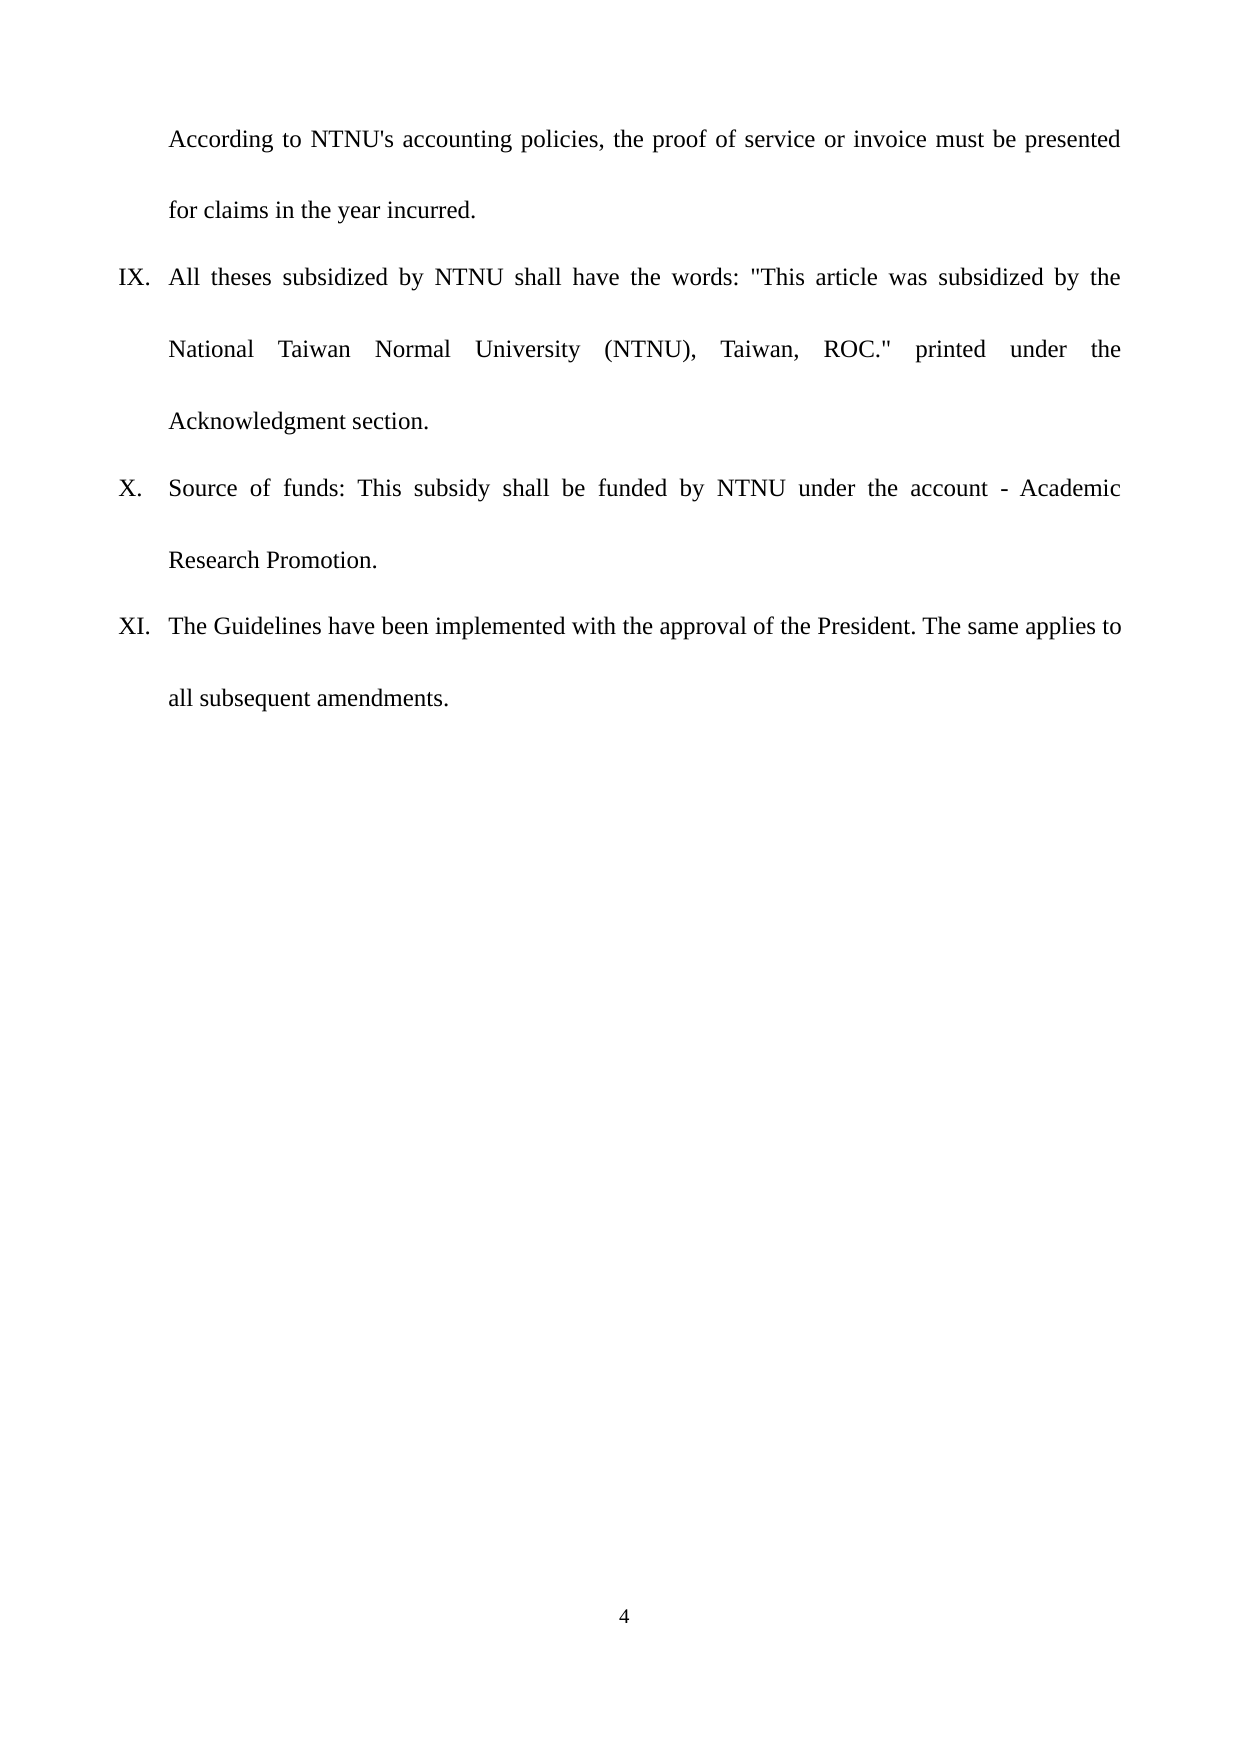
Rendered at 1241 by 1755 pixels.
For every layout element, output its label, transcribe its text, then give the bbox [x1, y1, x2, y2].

list The Guidelines have been implemented with the approval of the President. The same applies to all subsequent amendments. [118, 584, 1122, 718]
text According to NTNU's accounting policies, the proof of service or invoice must be presented for claims in the year incurred. [168, 96, 1122, 231]
list All theses subsidized by NTNU shall have the words: "This article was subsidized by the National Taiwan Normal University (NTNU), Taiwan, ROC." printed under the Acknowledgment section. [118, 235, 1122, 441]
list Source of funds: This subsidy shall be funded by NTNU under the account - Academic Research Promotion. [118, 446, 1122, 580]
